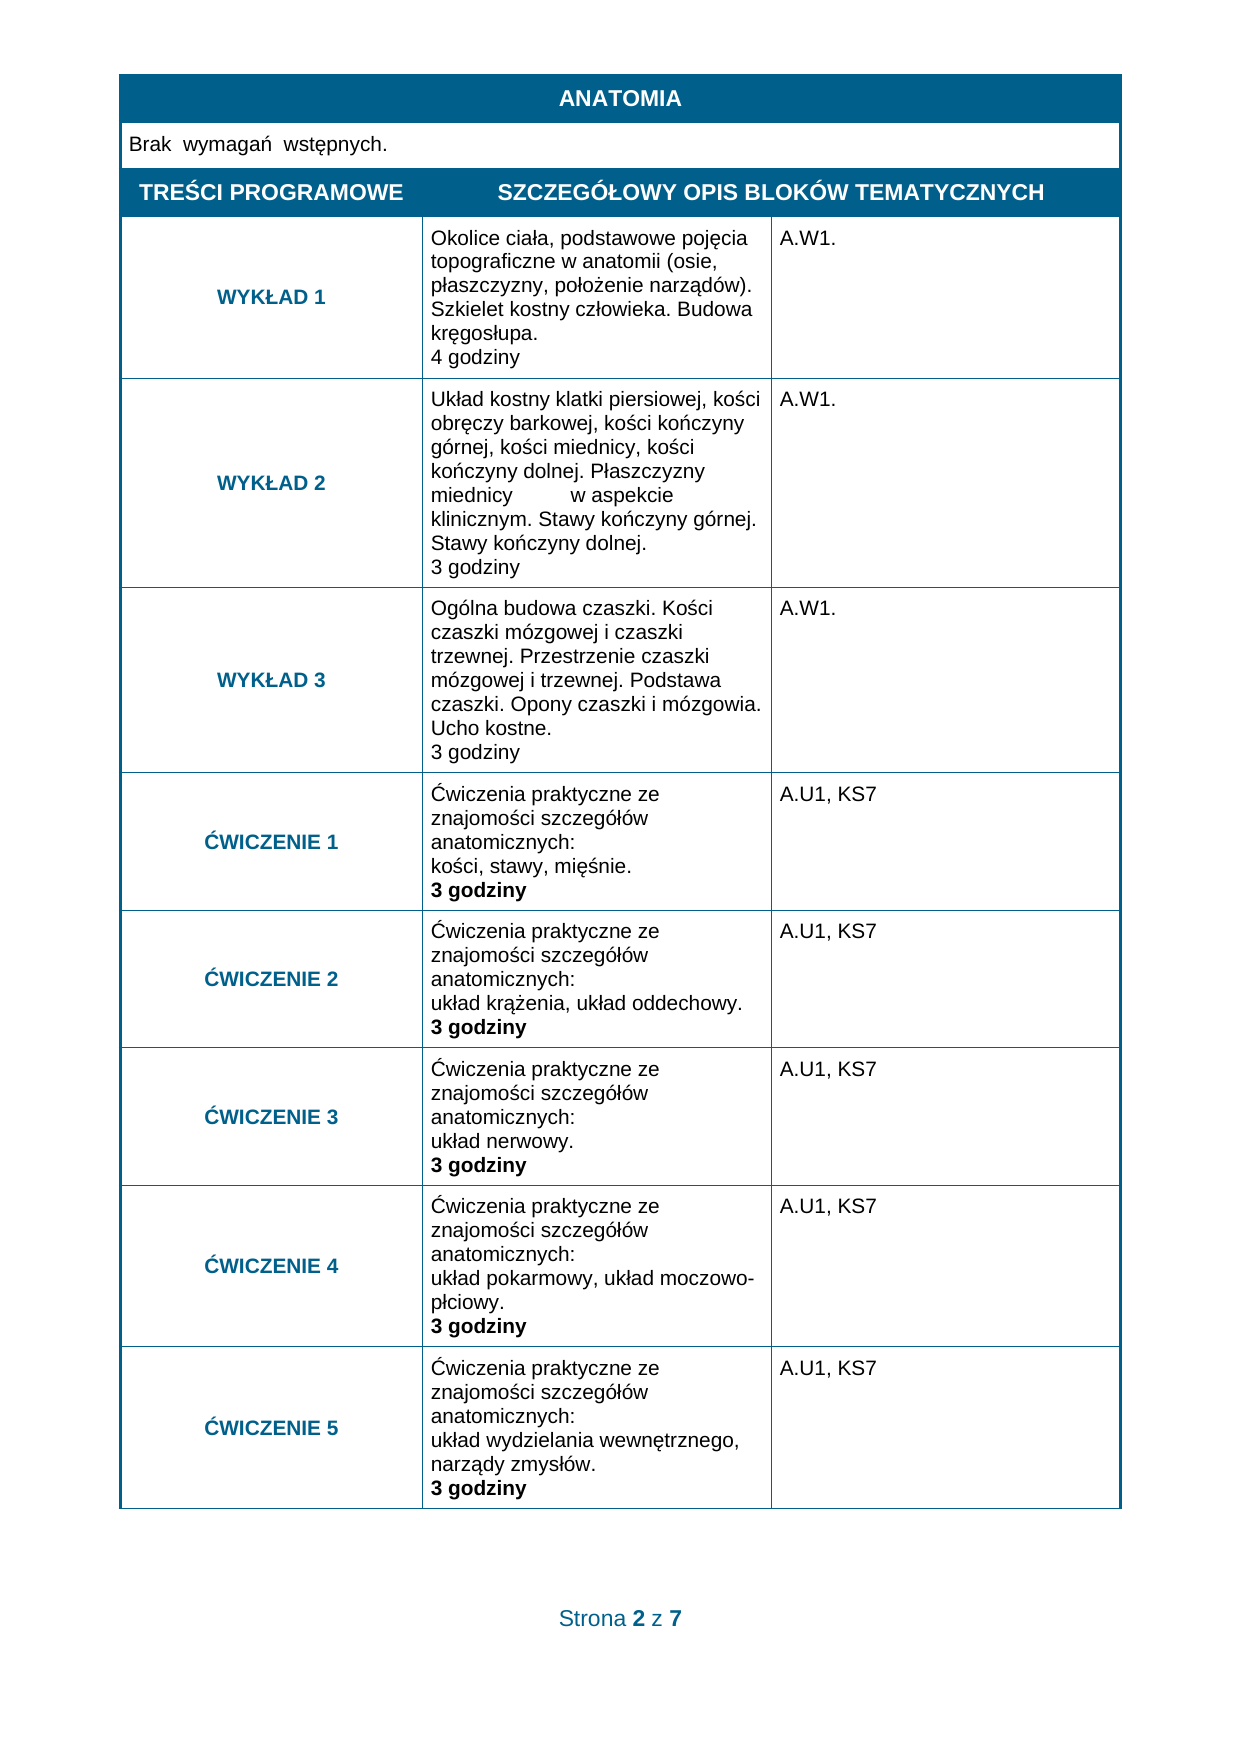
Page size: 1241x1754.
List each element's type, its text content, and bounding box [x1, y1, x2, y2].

table_cell A.U1, KS7 [772, 1186, 1119, 1346]
table_cell A.W1. [772, 588, 1119, 772]
table_cell WYKŁAD 1 [122, 217, 422, 377]
table_cell A.W1. [772, 217, 1119, 377]
table_cell Ogólna budowa czaszki. Kości czaszki mózgowej i czaszki trzewnej. Przestrzenie czaszki mózgowej i trzewnej. Podstawa czaszki. Opony czaszki i mózgowia. Ucho kostne. 3 godziny [423, 588, 771, 772]
table_cell ĆWICZENIE 1 [122, 773, 422, 910]
table_cell Brak wymagań wstępnych. [122, 123, 1119, 168]
table_cell A.U1, KS7 [772, 911, 1119, 1047]
table_cell Ćwiczenia praktyczne ze znajomości szczegółów anatomicznych: układ nerwowy. 3 godziny [423, 1048, 771, 1185]
table_cell Układ kostny klatki piersiowej, kości obręczy barkowej, kości kończyny górnej, kości miednicy, kości kończyny dolnej. Płaszczyzny miednicy w aspekcie klinicznym. Stawy kończyny górnej. Stawy kończyny dolnej. 3 godziny [423, 379, 771, 587]
table_cell A.U1, KS7 [772, 1048, 1119, 1185]
table_cell Ćwiczenia praktyczne ze znajomości szczegółów anatomicznych: kości, stawy, mięśnie. 3 godziny [423, 773, 771, 910]
table_cell ĆWICZENIE 4 [122, 1186, 422, 1346]
table_cell WYKŁAD 2 [122, 379, 422, 587]
table_cell A.W1. [772, 379, 1119, 587]
table_header ANATOMIA [122, 77, 1119, 120]
table_cell A.U1, KS7 [772, 1347, 1119, 1508]
table_cell ĆWICZENIE 5 [122, 1347, 422, 1508]
table_cell Ćwiczenia praktyczne ze znajomości szczegółów anatomicznych: układ pokarmowy, układ moczowo-płciowy. 3 godziny [423, 1186, 771, 1346]
table_cell Ćwiczenia praktyczne ze znajomości szczegółów anatomicznych: układ wydzielania wewnętrznego, narządy zmysłów. 3 godziny [423, 1347, 771, 1508]
table_cell SZCZEGÓŁOWY OPIS BLOKÓW TEMATYCZNYCH [422, 171, 1119, 214]
table_cell TREŚCI PROGRAMOWE [122, 171, 422, 214]
table_cell Ćwiczenia praktyczne ze znajomości szczegółów anatomicznych: układ krążenia, układ oddechowy. 3 godziny [423, 911, 771, 1047]
table_cell A.U1, KS7 [772, 773, 1119, 910]
table_cell ĆWICZENIE 3 [122, 1048, 422, 1185]
table_cell Okolice ciała, podstawowe pojęcia topograficzne w anatomii (osie, płaszczyzny, położenie narządów). Szkielet kostny człowieka. Budowa kręgosłupa. 4 godziny [423, 217, 771, 377]
table_cell WYKŁAD 3 [122, 588, 422, 772]
table_cell ĆWICZENIE 2 [122, 911, 422, 1047]
